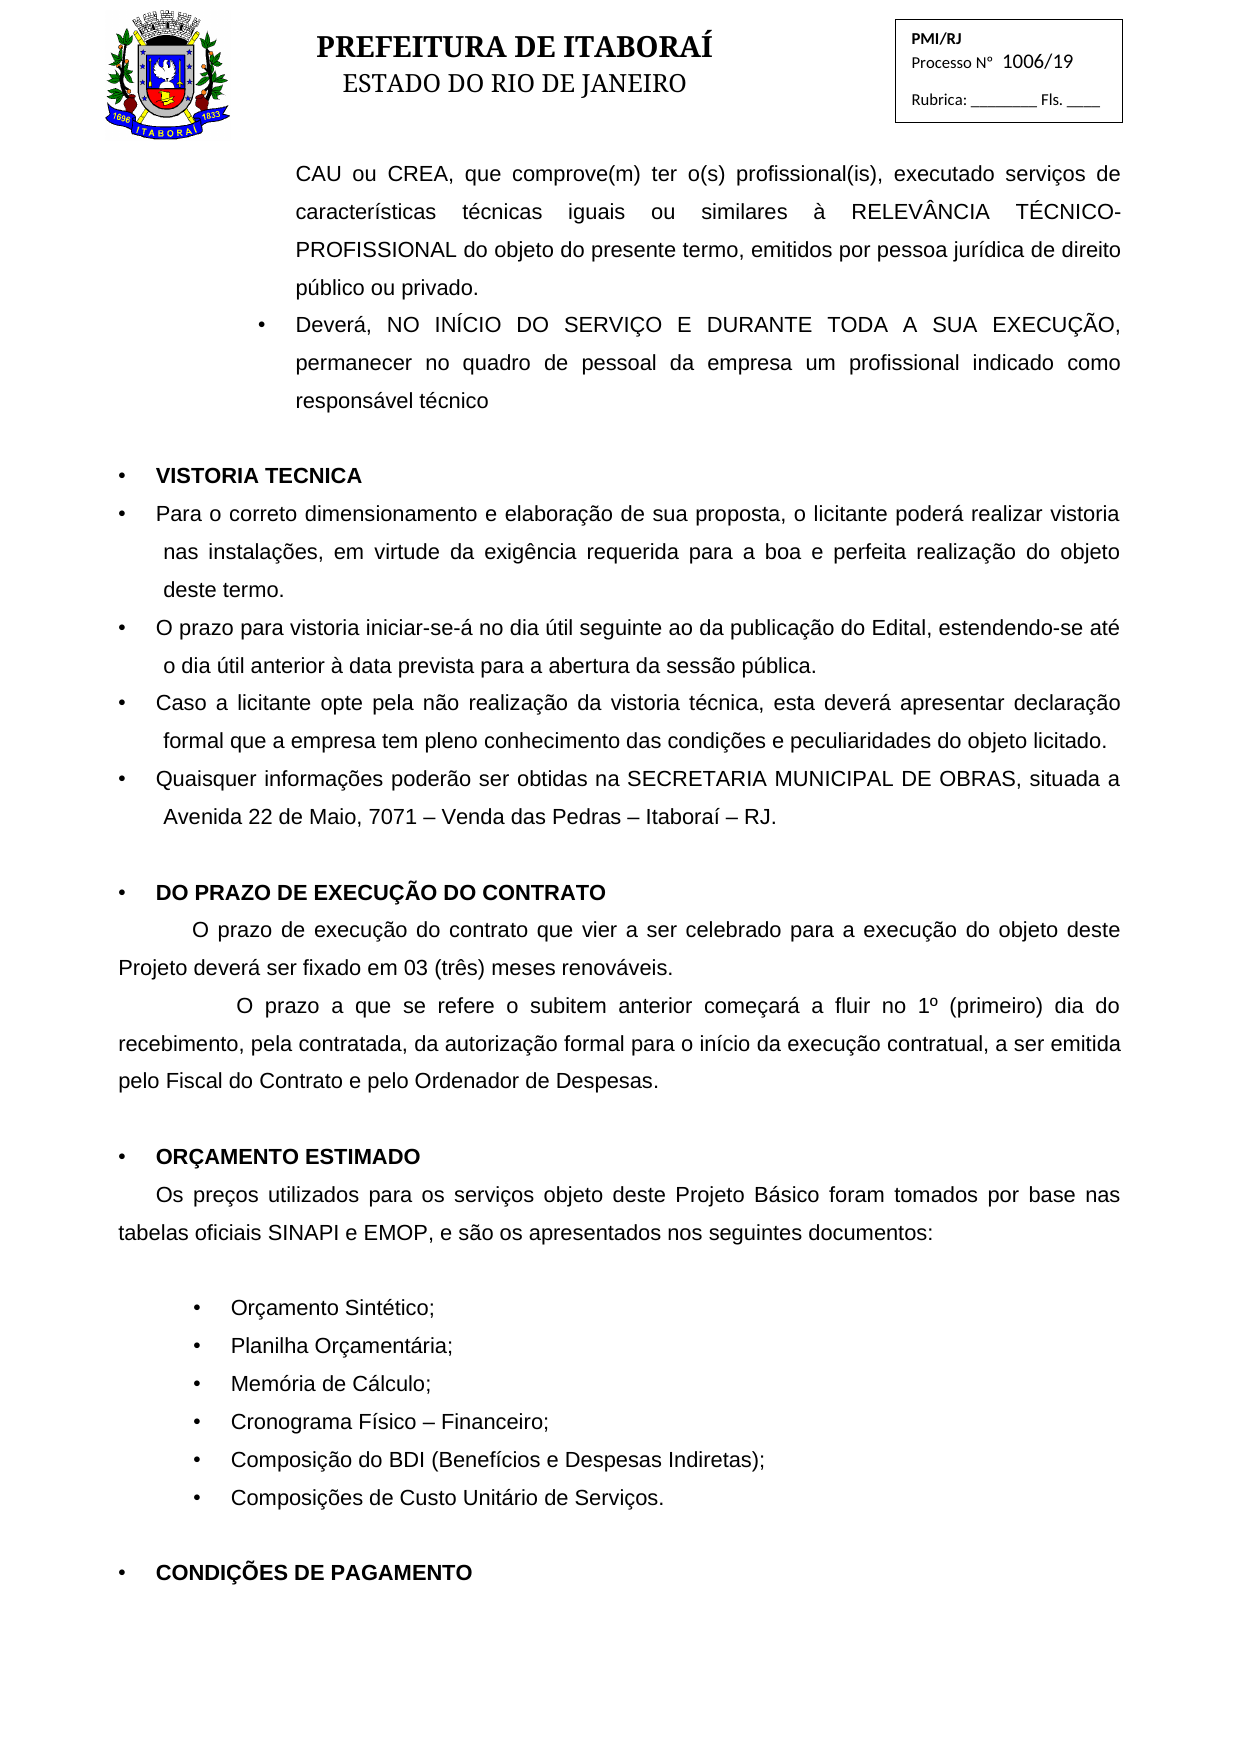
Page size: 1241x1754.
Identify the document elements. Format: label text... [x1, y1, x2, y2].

text Os preços utilizados para os serviços objeto deste Projeto Básico foram tomados por base nas tabelas oficiais SINAPI e EMOP, e são os apresentados nos seguintes documentos: [118, 1182, 1122, 1245]
list O prazo para vistoria iniciar-se-á no dia útil seguinte ao da publicação do Edital, estendendo-se até o dia útil anterior à data prevista para a abertura da sessão pública. [118, 615, 1122, 678]
list Memória de Cálculo; [193, 1371, 1122, 1396]
list Orçamento Sintético; [193, 1295, 1122, 1321]
list Para o correto dimensionamento e elaboração de sua proposta, o licitante poderá realizar vistoria nas instalações, em virtude da exigência requerida para a boa e perfeita realização do objeto deste termo. [118, 501, 1122, 602]
list DO PRAZO DE EXECUÇÃO DO CONTRATO [118, 879, 1122, 904]
list Composição do BDI (Benefícios e Despesas Indiretas); [193, 1447, 1122, 1472]
list Cronograma Físico – Financeiro; [193, 1409, 1122, 1434]
list VISTORIA TECNICA [118, 463, 1122, 489]
list Caso a licitante opte pela não realização da vistoria técnica, esta deverá apresentar declaração formal que a empresa tem pleno conhecimento das condições e peculiaridades do objeto licitado. [118, 690, 1122, 753]
list Composições de Custo Unitário de Serviços. [193, 1484, 1122, 1509]
list Quaisquer informações poderão ser obtidas na SECRETARIA MUNICIPAL DE OBRAS, situada a Avenida 22 de Maio, 7071 – Venda das Pedras – Itaboraí – RJ. [118, 766, 1122, 829]
list Deverá, NO INÍCIO DO SERVIÇO E DURANTE TODA A SUA EXECUÇÃO, permanecer no quadro de pessoal da empresa um profissional indicado como responsável técnico [258, 312, 1122, 413]
list Planilha Orçamentária; [193, 1333, 1122, 1358]
text O prazo a que se refere o subitem anterior começará a fluir no 1º (primeiro) dia do recebimento, pela contratada, da autorização formal para o início da execução contratual, a ser emitida pelo Fiscal do Contrato e pelo Ordenador de Despesas. [118, 993, 1122, 1094]
picture [105, 10, 232, 141]
list CONDIÇÕES DE PAGAMENTO [118, 1560, 1122, 1585]
list ORÇAMENTO ESTIMADO [118, 1144, 1122, 1169]
text O prazo de execução do contrato que vier a ser celebrado para a execução do objeto deste Projeto deverá ser fixado em 03 (três) meses renováveis. [118, 917, 1122, 980]
list CAU ou CREA, que comprove(m) ter o(s) profissional(is), executado serviços de características técnicas iguais ou similares à RELEVÂNCIA TÉCNICO-PROFISSIONAL do objeto do presente termo, emitidos por pessoa jurídica de direito público ou privado. [258, 161, 1122, 299]
